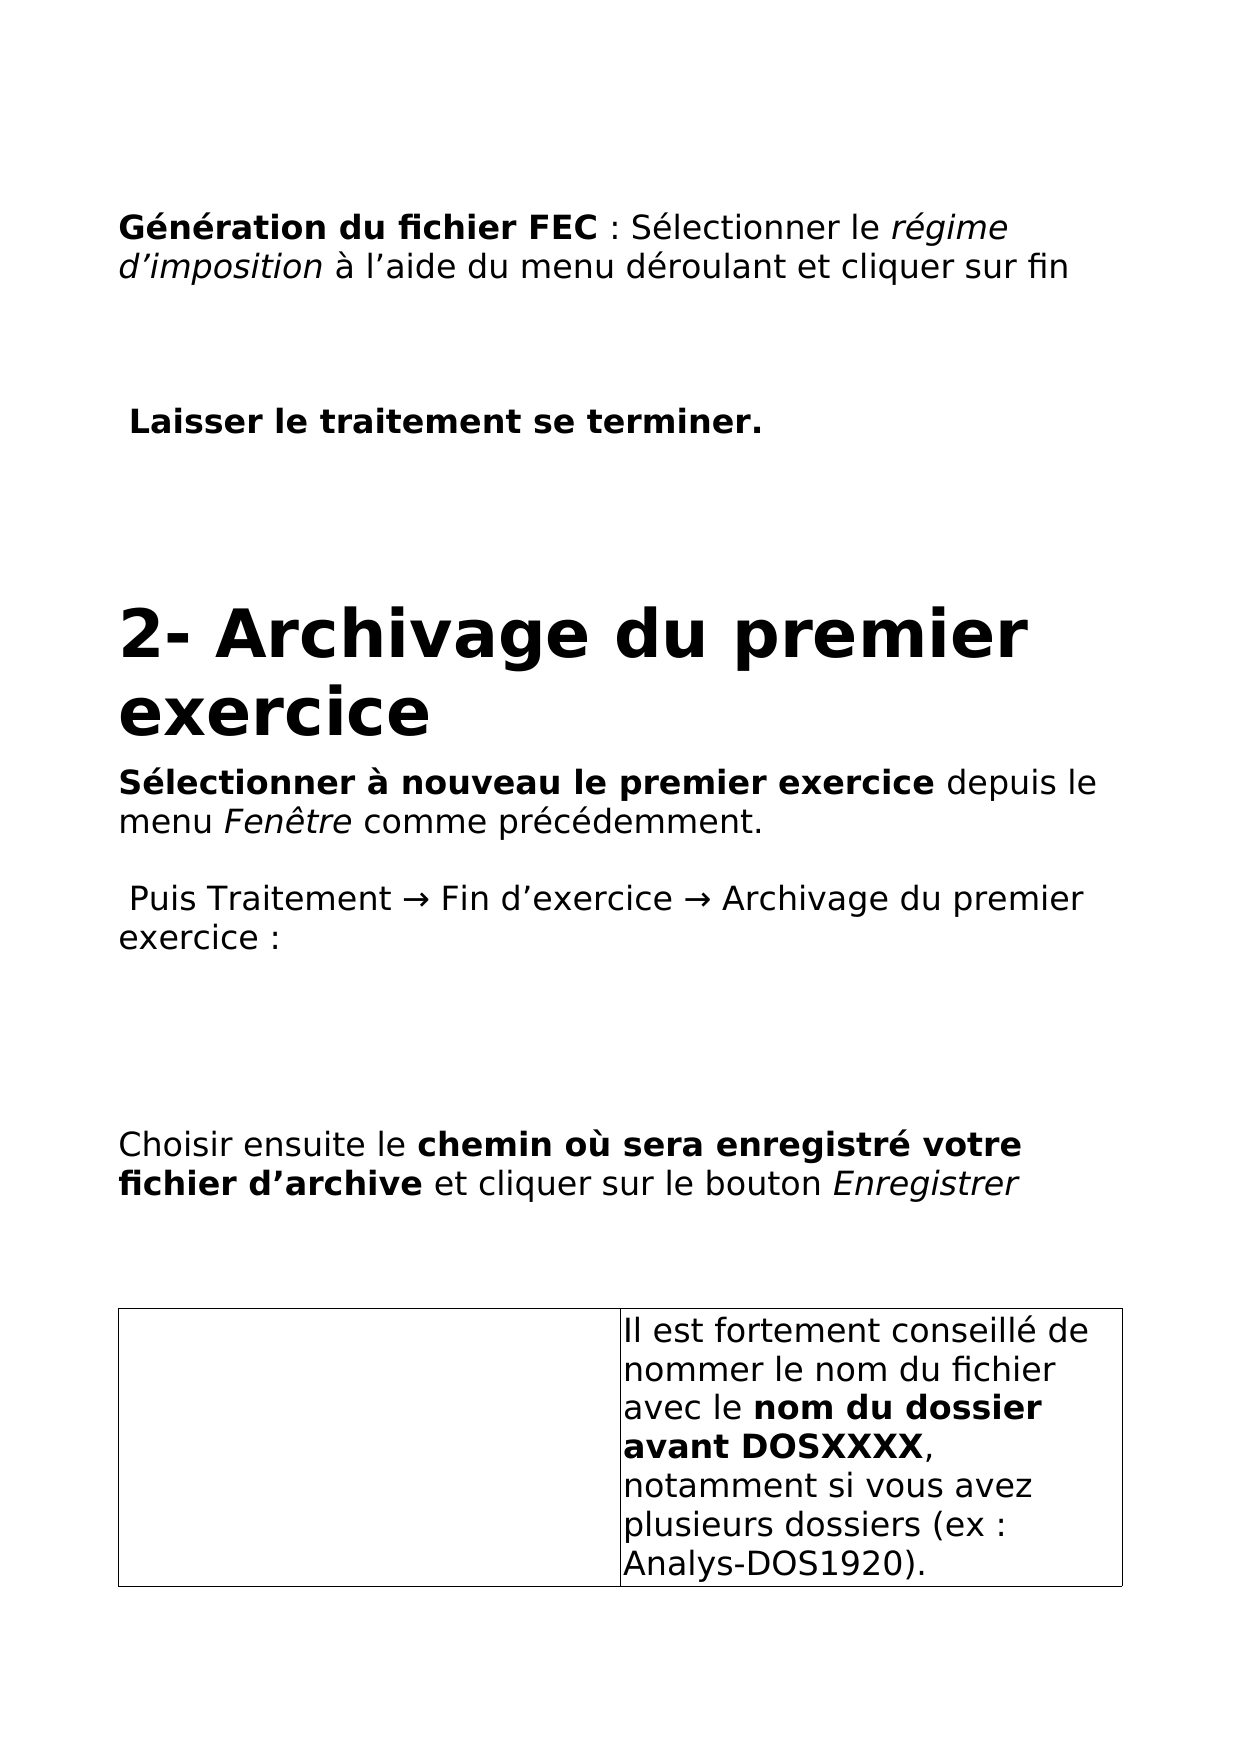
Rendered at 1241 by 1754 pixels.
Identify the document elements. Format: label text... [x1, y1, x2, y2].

text [118, 118, 1122, 196]
text Choisir ensuite le chemin où sera enregistré votre fichier d’archive et cliquer sur le bouton Enregistrer [118, 1125, 1122, 1281]
table_header Il est fortement conseillé de nommer le nom du fichier avec le nom du dossier avant DOSXXXX, notamment si vous avez plusieurs dossiers (ex : Analys-DOS1920). [621, 1309, 1122, 1586]
text Sélectionner à nouveau le premier exercice depuis le menu Fenêtre comme précédemment. Puis Traitement → Fin d’exercice → Archivage du premier exercice : [118, 763, 1122, 1113]
text Génération du fichier FEC : Sélectionner le régime d’imposition à l’aide du menu déroulant et cliquer sur fin Laisser le traitement se terminer. [118, 208, 1122, 558]
table_header [119, 1309, 620, 1586]
subtitle 2- Archivage du premier exercice [118, 596, 1122, 751]
